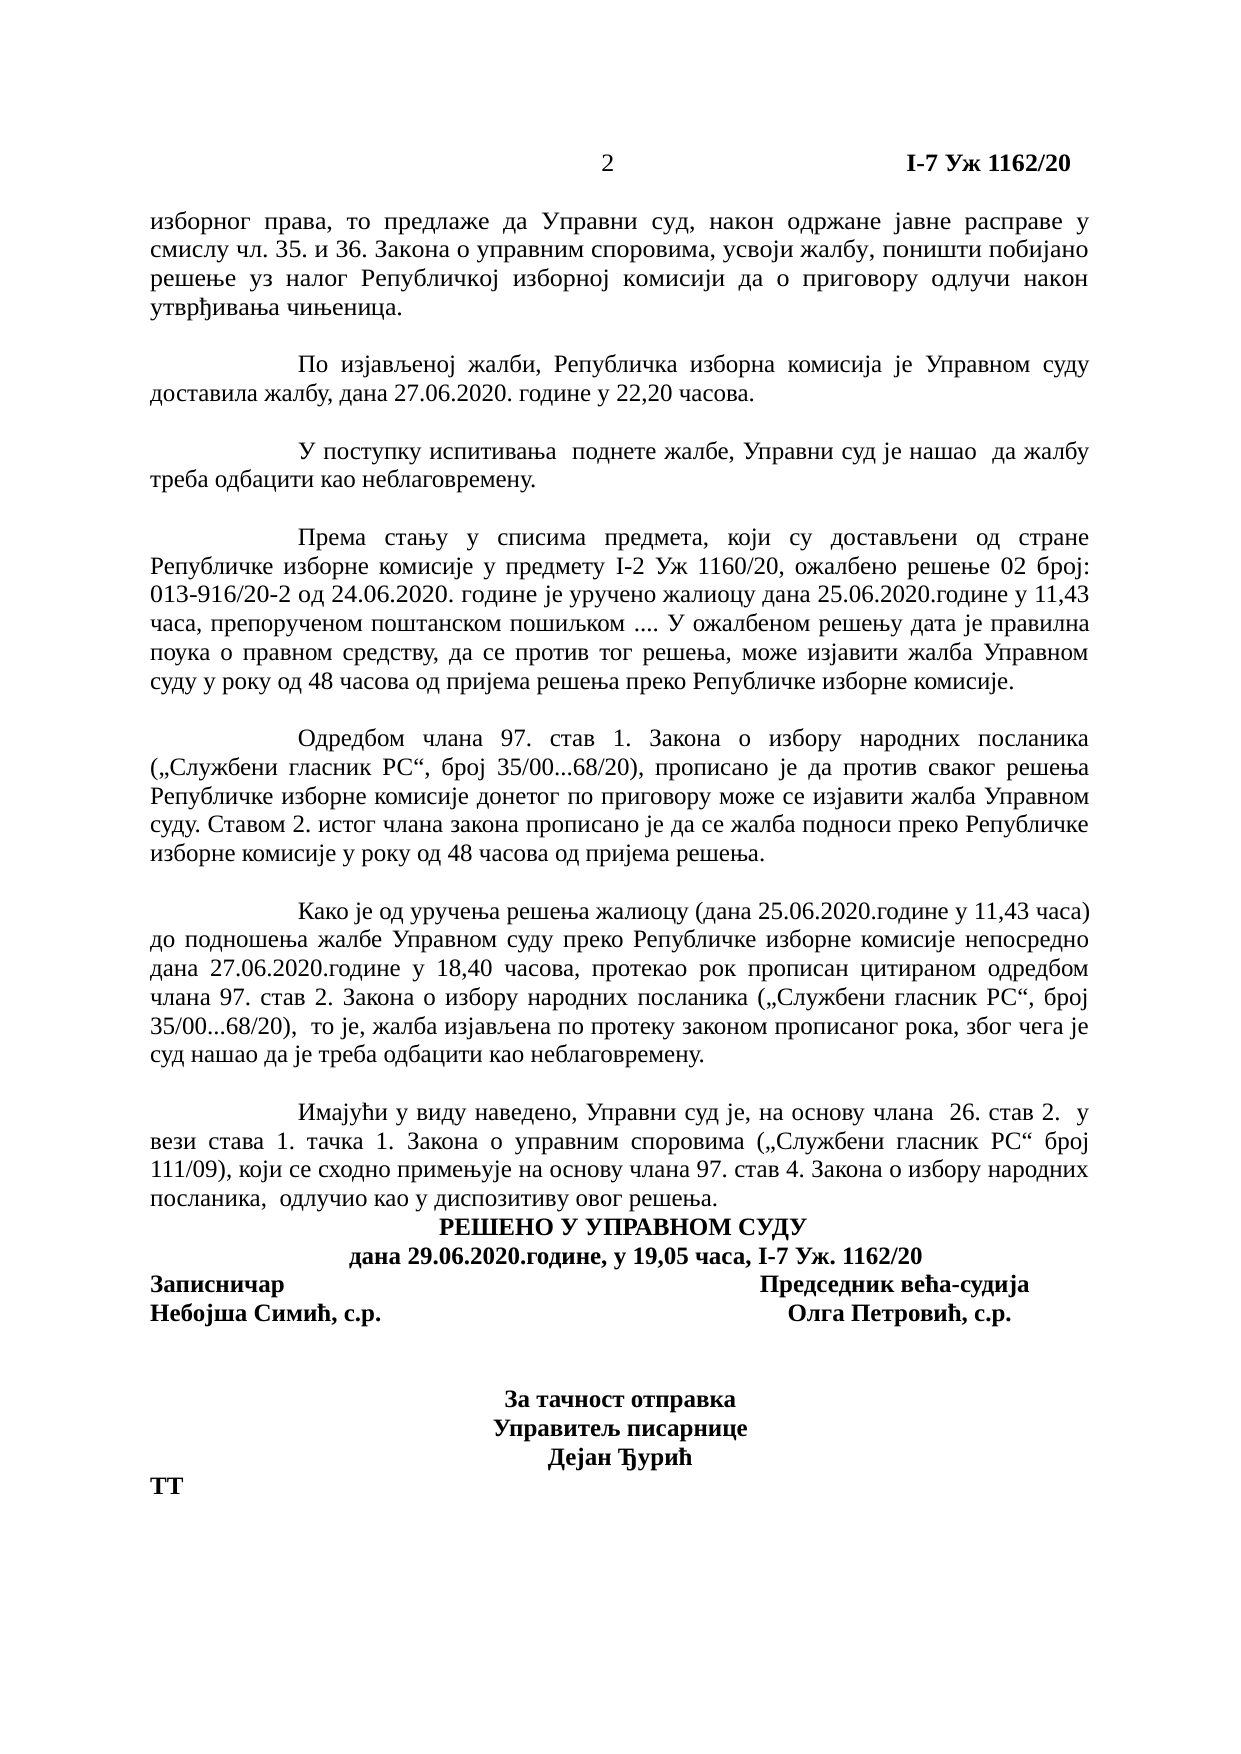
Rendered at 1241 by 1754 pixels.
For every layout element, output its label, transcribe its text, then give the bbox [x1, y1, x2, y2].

text По изјављеној жалби, Републичка изборна комисија је Управном суду доставила жалбу, дана 27.06.2020. године у 22,20 часова. [150, 349, 1090, 407]
text Небојша Симић, с.р. Олга Петровић, с.р. [150, 1298, 1090, 1327]
text Како је од уручења решења жалиоцу (дана 25.06.2020.године у 11,43 часа) до подношења жалбе Управном суду преко Републичке изборне комисије непосредно дана 27.06.2020.године у 18,40 часова, протекао рок прописан цитираном одредбом члана 97. став 2. Закона о избору народних посланика („Службени гласник РС“, број 35/00...68/20), то је, жалба изјављена по протеку законом прописаног рока, због чега је суд нашао да је треба одбацити као неблаговремену. [150, 896, 1090, 1068]
text У поступку испитивања поднете жалбе, Управни суд је нашао да жалбу треба одбацити као неблаговремену. [150, 436, 1090, 493]
text Дејан Ђурић [150, 1442, 1090, 1471]
text Према стању у списима предмета, који су достављени од стране Републичке изборне комисије у предмету I-2 Уж 1160/20, ожалбено решење 02 број: 013-916/20-2 од 24.06.2020. године је уручено жалиоцу дана 25.06.2020.године у 11,43 часа, препорученом поштанском пошиљком .... У ожалбеном решењу дата је правилна поука о правном средству, да се против тог решења, може изјавити жалба Управном суду у року од 48 часова од пријема решења преко Републичке изборне комисије. [150, 522, 1090, 694]
text дана 29.06.2020.године, у 19,05 часа, I-7 Уж. 1162/20 [150, 1241, 1090, 1269]
text За тачност отправка [150, 1384, 1090, 1413]
text Одредбом члана 97. став 1. Закона о избору народних посланика („Службени гласник РС“, број 35/00...68/20), прописано је да против сваког решења Републичке изборне комисије донетог по приговору може се изјавити жалба Управном суду. Ставом 2. истог члана закона прописано је да се жалба подноси преко Републичке изборне комисије у року од 48 часова од пријема решења. [150, 723, 1090, 867]
text ТТ [150, 1471, 1090, 1499]
text Записничар Председник већа-судија [150, 1269, 1090, 1298]
text изборног права, то предлаже да Управни суд, након одржане јавне расправе у смислу чл. 35. и 36. Закона о управним споровима, усвоји жалбу, поништи побијано решење уз налог Републичкој изборној комисији да о приговору одлучи након утврђивања чињеница. [150, 206, 1090, 321]
text Имајући у виду наведено, Управни суд је, на основу члана 26. став 2. у вези става 1. тачка 1. Закона о управним споровима („Службени гласник РС“ број 111/09), који се сходно примењује на основу члана 97. став 4. Закона о избору народних посланика, одлучио као у диспозитиву овог решења. [150, 1097, 1090, 1212]
text Управитељ писарнице [150, 1413, 1090, 1442]
text РЕШЕНО У УПРАВНОМ СУДУ [150, 1212, 1090, 1241]
